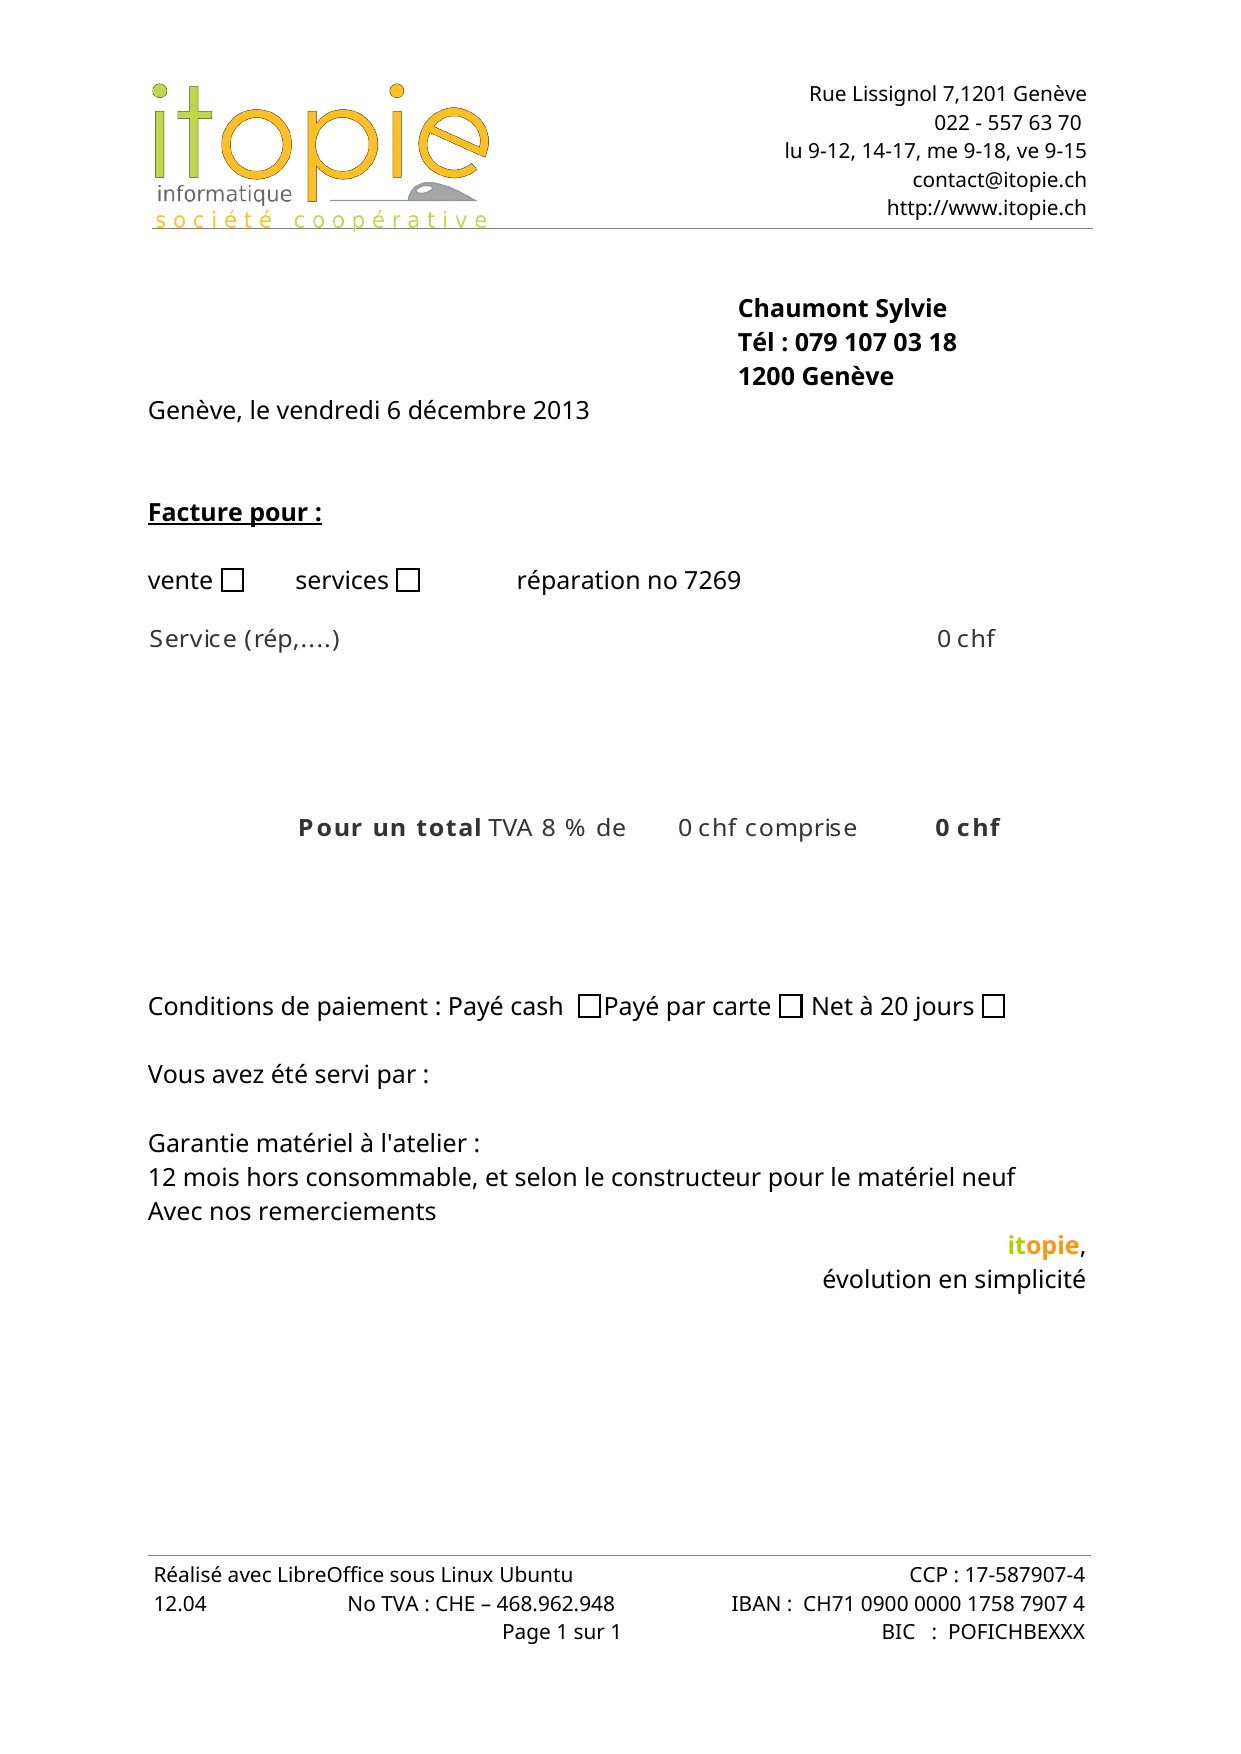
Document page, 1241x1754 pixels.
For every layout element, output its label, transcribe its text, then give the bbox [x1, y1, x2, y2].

text Genève, le vendredi 6 décembre 2013 [148, 392, 1093, 427]
text évolution en simplicité [148, 1262, 1093, 1296]
text 1200 Genève [148, 358, 1093, 392]
text Garantie matériel à l'atelier : [148, 1125, 1093, 1159]
text Conditions de paiement : Payé cash Payé par carte Net à 20 jours [148, 989, 1093, 1023]
text Vous avez été servi par : [148, 1057, 1093, 1091]
text Facture pour : [148, 495, 1093, 529]
picture [138, 72, 500, 244]
text Chaumont Sylvie [148, 290, 1093, 324]
text Avec nos remerciements [148, 1193, 1093, 1227]
text itopie, [148, 1227, 1093, 1262]
text 12 mois hors consommable, et selon le constructeur pour le matériel neuf [148, 1159, 1093, 1193]
text Tél : 079 107 03 18 [148, 324, 1093, 358]
text vente services réparation no 7269 [148, 563, 1093, 597]
